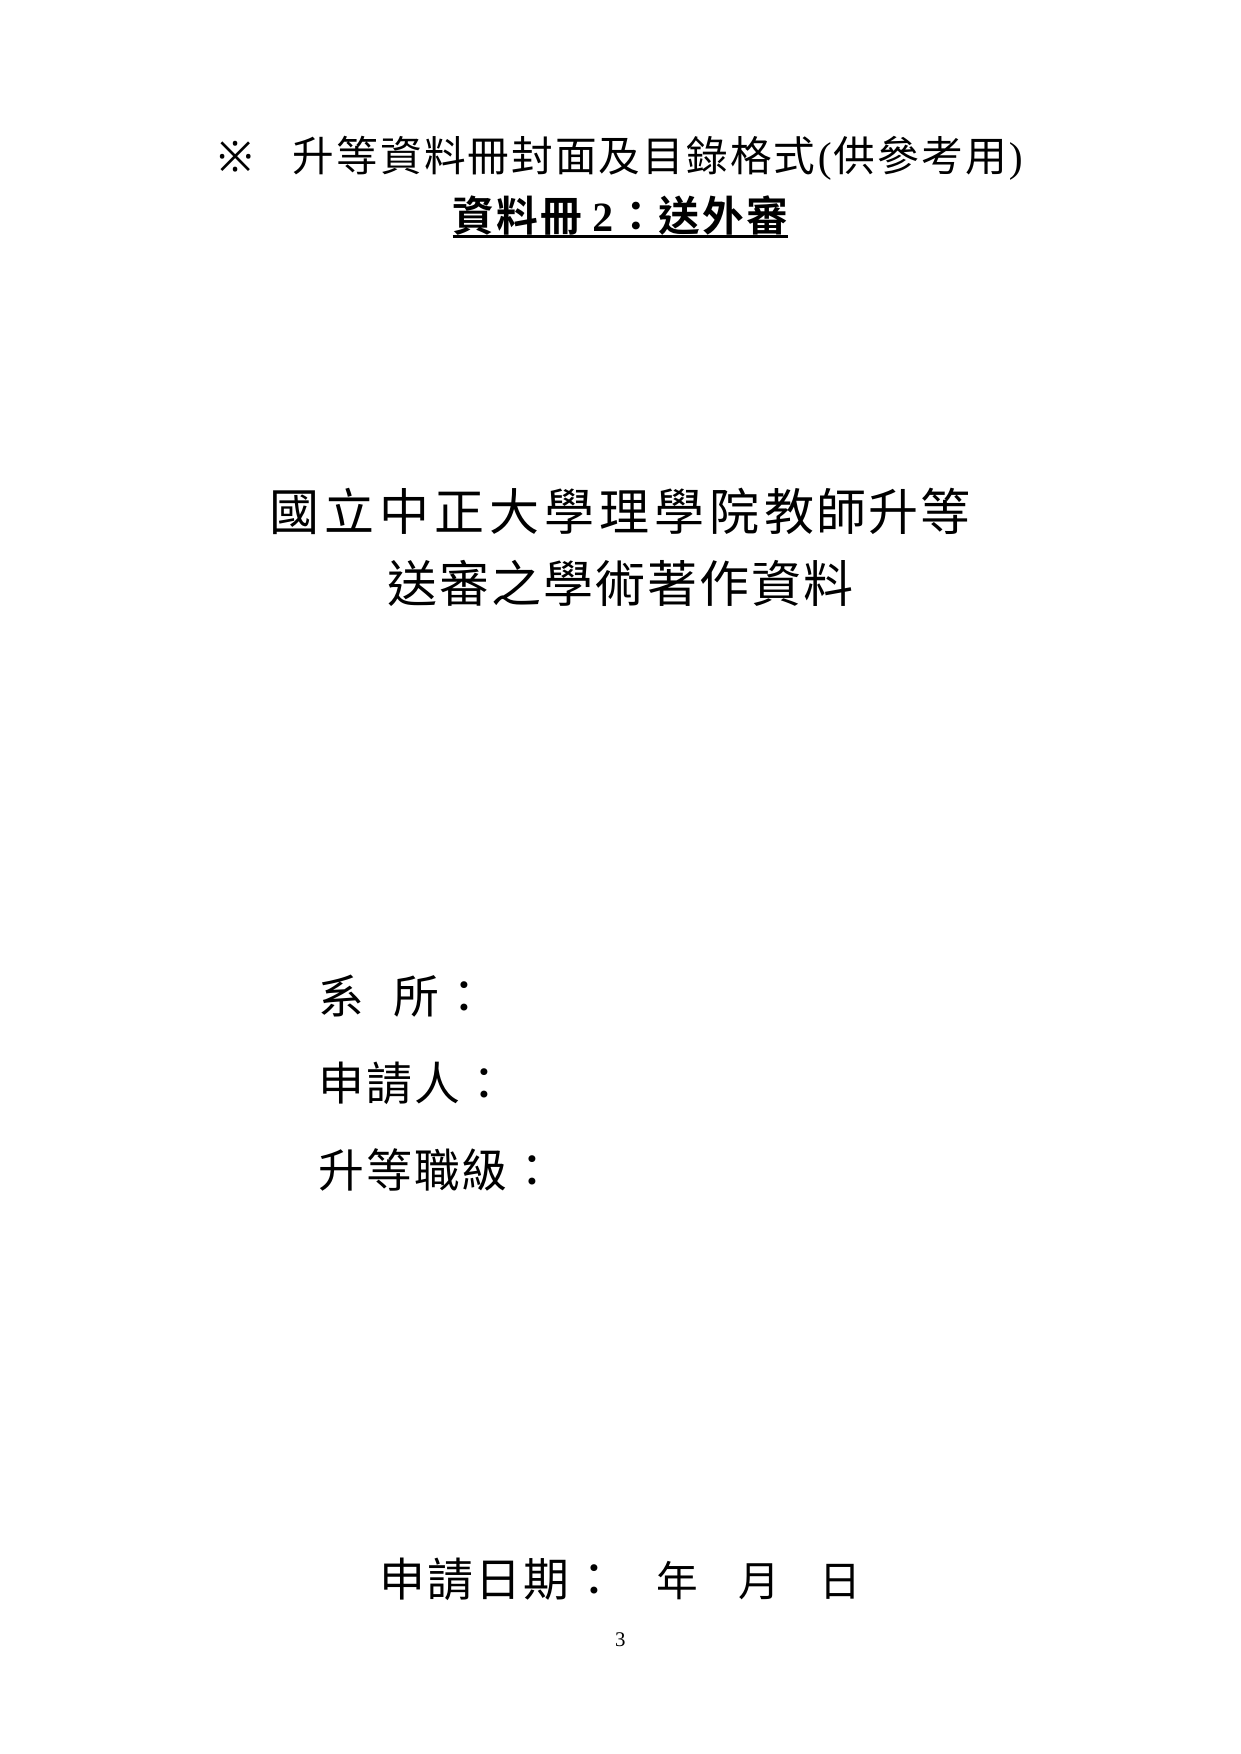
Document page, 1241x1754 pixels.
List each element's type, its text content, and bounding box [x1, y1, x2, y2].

text 國立中正大學理學院教師升等 [118, 472, 1122, 545]
list 升等資料冊封面及目錄格式(供參考用) [118, 123, 1122, 183]
text 申請人： [118, 1047, 1122, 1114]
text 申請日期： 年 月 日 [118, 1544, 1122, 1610]
text 系 所： [118, 960, 1122, 1026]
text 升等職級： [118, 1134, 1122, 1201]
text 資料冊2：送外審 [118, 183, 1122, 244]
text 送審之學術著作資料 [118, 545, 1122, 617]
